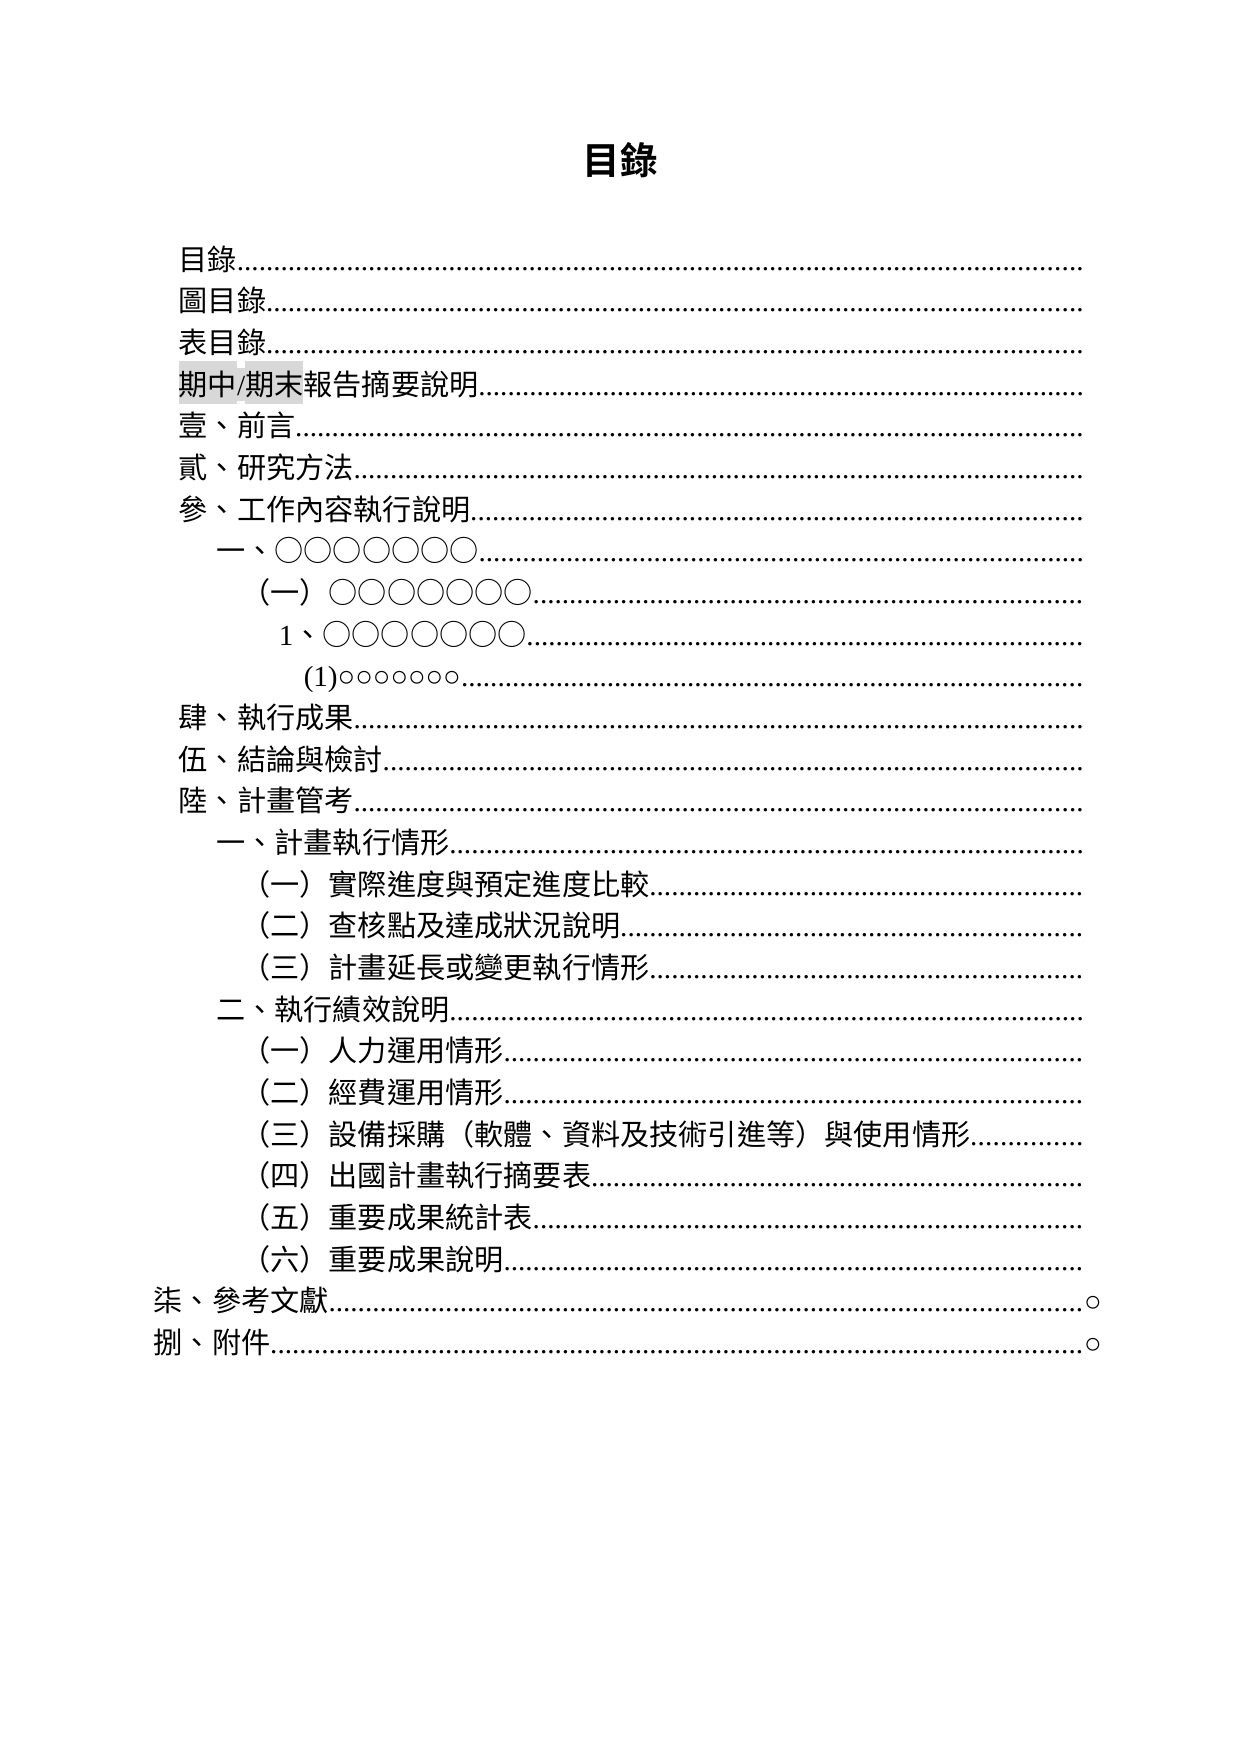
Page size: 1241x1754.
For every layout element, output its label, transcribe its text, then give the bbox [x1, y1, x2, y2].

text 目錄 ○ [178, 237, 1062, 278]
text （一）實際進度與預定進度比較 ○ [241, 862, 1062, 903]
text 一、○○○○○○○ ○ [216, 528, 1062, 570]
text （五）重要成果統計表 ○ [241, 1195, 1062, 1237]
text 柒、參考文獻 ○ [153, 1278, 1087, 1320]
text 圖目錄 ○ [178, 278, 1062, 320]
text （三）設備採購（軟體、資料及技術引進等）與使用情形 ○ [241, 1112, 1062, 1153]
text 1、○○○○○○○ ○ [278, 612, 1062, 653]
text 目錄 [153, 120, 1087, 195]
text （四）出國計畫執行摘要表 ○ [241, 1153, 1062, 1195]
text 期中/期末報告摘要說明 ○ [178, 362, 1062, 403]
text （三）計畫延長或變更執行情形 ○ [241, 945, 1062, 987]
text （六）重要成果說明 ○ [241, 1237, 1062, 1278]
text （二）經費運用情形 ○ [241, 1070, 1062, 1112]
text 捌、附件 ○ [153, 1320, 1087, 1362]
text (1)○○○○○○○ ○ [303, 653, 1062, 695]
text 陸、計畫管考 ○ [178, 778, 1062, 820]
text 貳、研究方法 ○ [178, 445, 1062, 487]
text （一）○○○○○○○ ○ [241, 570, 1062, 612]
text 肆、執行成果 ○ [178, 695, 1062, 737]
text 伍、結論與檢討 ○ [178, 737, 1062, 778]
text （二）查核點及達成狀況說明 ○ [241, 903, 1062, 945]
text （一）人力運用情形 ○ [241, 1028, 1062, 1070]
text 壹、前言 ○ [178, 403, 1062, 445]
text 參、工作內容執行說明 ○ [178, 487, 1062, 528]
text 表目錄 ○ [178, 320, 1062, 362]
text 一、計畫執行情形 ○ [216, 820, 1062, 862]
text 二、執行績效說明 ○ [216, 987, 1062, 1028]
